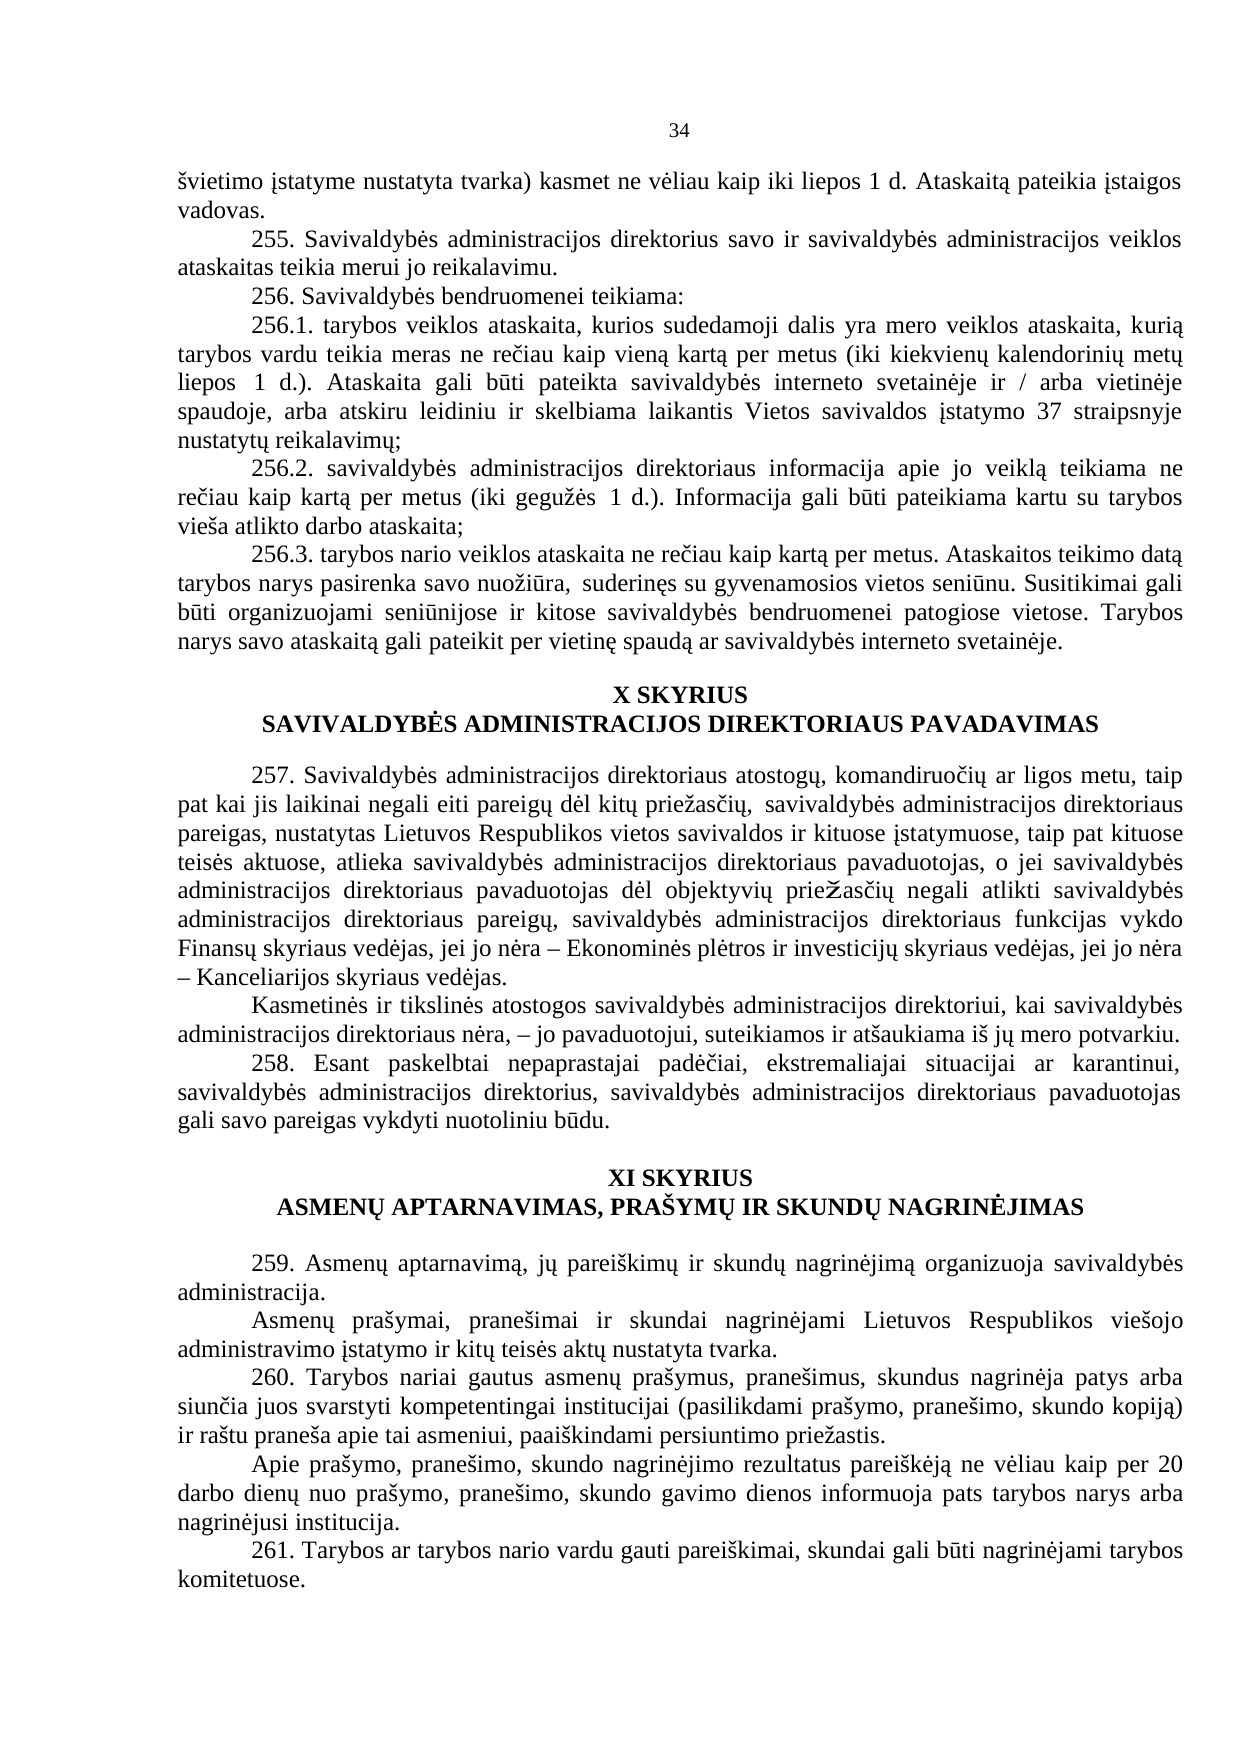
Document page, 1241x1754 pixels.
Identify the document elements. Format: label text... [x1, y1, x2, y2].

text 256.1. tarybos veiklos ataskaita, kurios sudedamoji dalis yra mero veiklos ataskaita, kurią tarybos vardu teikia meras ne rečiau kaip vieną kartą per metus (iki kiekvienų kalendorinių metų liepos 1 d.). Ataskaita gali būti pateikta savivaldybės interneto svetainėje ir / arba vietinėje spaudoje, arba atskiru leidiniu ir skelbiama laikantis Vietos savivaldos įstatymo 37 straipsnyje nustatytų reikalavimų; [177, 310, 1183, 454]
text 258. Esant paskelbtai nepaprastajai padėčiai, ekstremaliajai situacijai ar karantinui, savivaldybės administracijos direktorius, savivaldybės administracijos direktoriaus pavaduotojas gali savo pareigas vykdyti nuotoliniu būdu. [177, 1048, 1181, 1134]
text 261. Tarybos ar tarybos nario vardu gauti pareiškimai, skundai gali būti nagrinėjami tarybos komitetuose. [177, 1535, 1183, 1593]
text SAVIVALDYBĖS ADMINISTRACIJOS DIREKTORIAUS PAVADAVIMAS [177, 709, 1183, 737]
text švietimo įstatyme nustatyta tvarka) kasmet ne vėliau kaip iki liepos 1 d. Ataskaitą pateikia įstaigos vadovas. [177, 166, 1181, 224]
text 256. Savivaldybės bendruomenei teikiama: [177, 281, 1183, 310]
text X SKYRIUS [177, 684, 1183, 709]
text Asmenų prašymai, pranešimai ir skundai nagrinėjami Lietuvos Respublikos viešojo administravimo įstatymo ir kitų teisės aktų nustatyta tvarka. [177, 1305, 1183, 1363]
text 259. Asmenų aptarnavimą, jų pareiškimų ir skundų nagrinėjimą organizuoja savivaldybės administracija. [177, 1248, 1183, 1305]
text 257. Savivaldybės administracijos direktoriaus atostogų, komandiruočių ar ligos metu, taip pat kai jis laikinai negali eiti pareigų dėl kitų priežasčių, savivaldybės administracijos direktoriaus pareigas, nustatytas Lietuvos Respublikos vietos savivaldos ir kituose įstatymuose, taip pat kituose teisės aktuose, atlieka savivaldybės administracijos direktoriaus pavaduotojas, o jei savivaldybės administracijos direktoriaus pavaduotojas dėl objektyvių priežasčių negali atlikti savivaldybės administracijos direktoriaus pareigų, savivaldybės administracijos direktoriaus funkcijas vykdo Finansų skyriaus vedėjas, jei jo nėra – Ekonominės plėtros ir investicijų skyriaus vedėjas, jei jo nėra – Kanceliarijos skyriaus vedėjas. [177, 760, 1183, 990]
text 256.3. tarybos nario veiklos ataskaita ne rečiau kaip kartą per metus. Ataskaitos teikimo datą tarybos narys pasirenka savo nuožiūra, suderinęs su gyvenamosios vietos seniūnu. Susitikimai gali būti organizuojami seniūnijose ir kitose savivaldybės bendruomenei patogiose vietose. Tarybos narys savo ataskaitą gali pateikit per vietinę spaudą ar savivaldybės interneto svetainėje. [177, 540, 1183, 655]
text Kasmetinės ir tikslinės atostogos savivaldybės administracijos direktoriui, kai savivaldybės administracijos direktoriaus nėra, – jo pavaduotojui, suteikiamos ir atšaukiama iš jų mero potvarkiu. [177, 990, 1183, 1048]
text 260. Tarybos nariai gautus asmenų prašymus, pranešimus, skundus nagrinėja patys arba siunčia juos svarstyti kompetentingai institucijai (pasilikdami prašymo, pranešimo, skundo kopiją) ir raštu praneša apie tai asmeniui, paaiškindami persiuntimo priežastis. [177, 1363, 1183, 1449]
text ASMENŲ APTARNAVIMAS, PRAŠYMŲ IR SKUNDŲ NAGRINĖJIMAS [177, 1192, 1183, 1221]
text XI SKYRIUS [177, 1163, 1183, 1192]
text 255. Savivaldybės administracijos direktorius savo ir savivaldybės administracijos veiklos ataskaitas teikia merui jo reikalavimu. [177, 224, 1181, 281]
text Apie prašymo, pranešimo, skundo nagrinėjimo rezultatus pareiškėją ne vėliau kaip per 20 darbo dienų nuo prašymo, pranešimo, skundo gavimo dienos informuoja pats tarybos narys arba nagrinėjusi institucija. [177, 1449, 1183, 1535]
text 256.2. savivaldybės administracijos direktoriaus informacija apie jo veiklą teikiama ne rečiau kaip kartą per metus (iki gegužės 1 d.). Informacija gali būti pateikiama kartu su tarybos vieša atlikto darbo ataskaita; [177, 454, 1183, 540]
